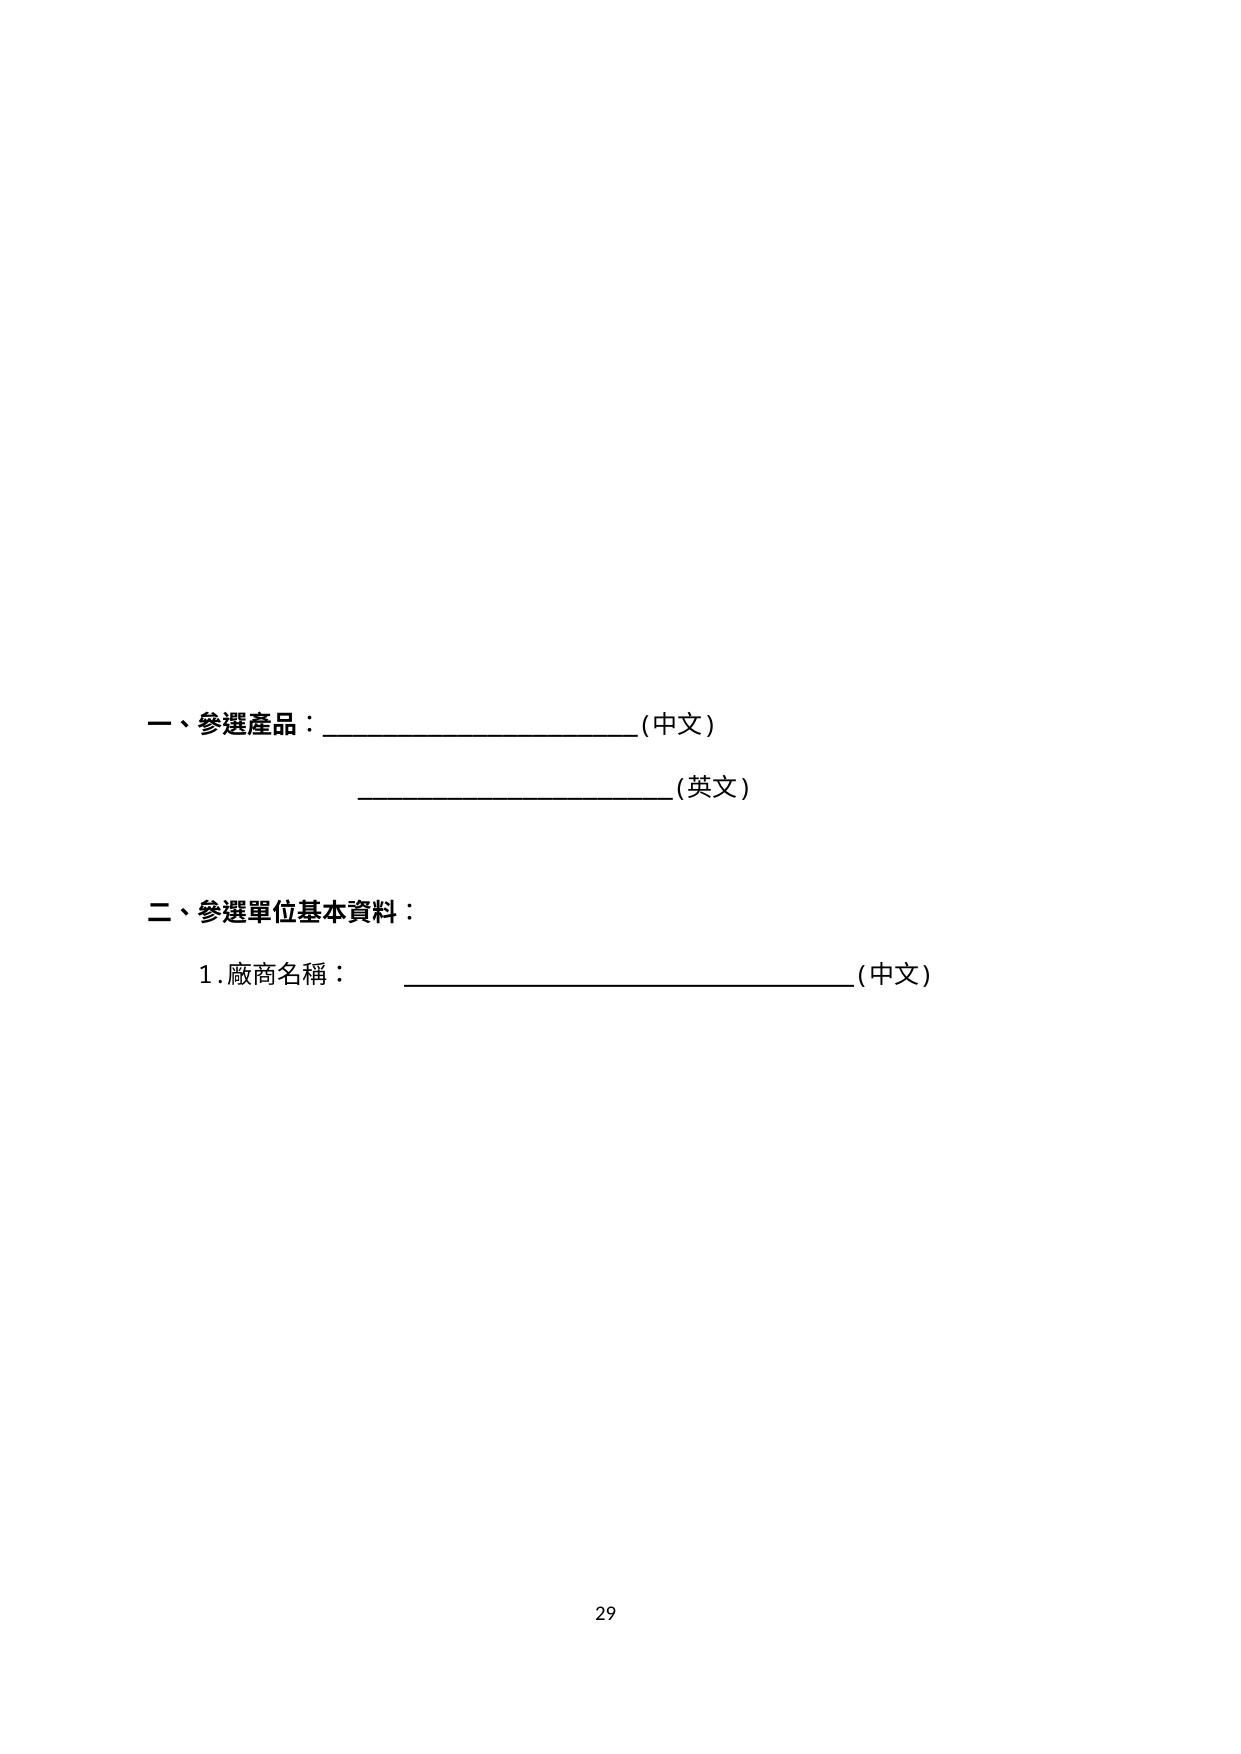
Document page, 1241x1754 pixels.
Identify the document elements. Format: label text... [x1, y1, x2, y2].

text 1.廠商名稱： ______________________________(中文) [198, 931, 1063, 994]
text 二、參選單位基本資料： [148, 869, 1063, 931]
text _____________________(英文) [148, 744, 1063, 806]
text 一、參選產品：_____________________(中文) [148, 681, 1063, 744]
